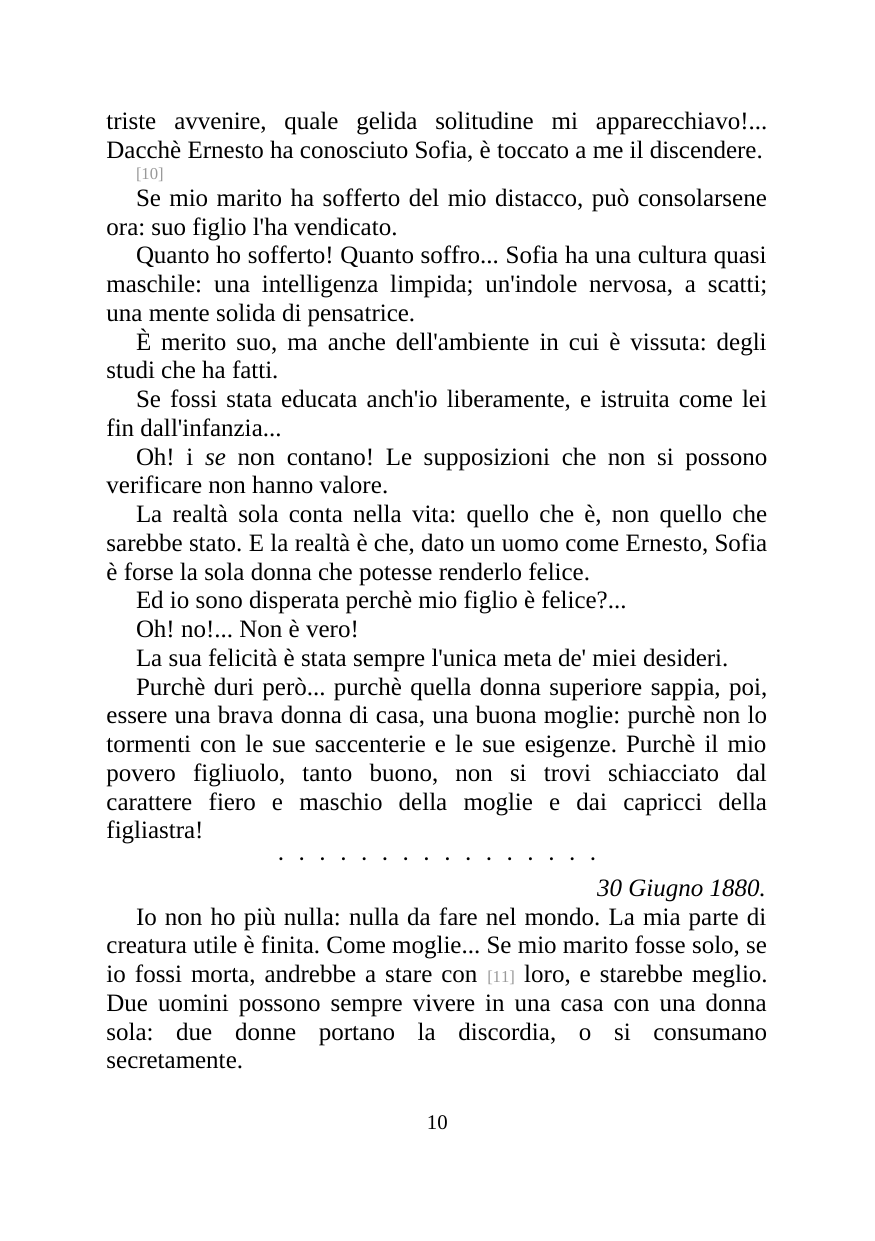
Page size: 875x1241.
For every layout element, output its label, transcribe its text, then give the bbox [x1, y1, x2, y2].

text La sua felicità è stata sempre l'unica meta de' miei desideri. [106, 643, 768, 672]
text [10] [164, 164, 768, 183]
text Oh! i se non contano! Le supposizioni che non si possono verificare non hanno valore. [106, 442, 768, 499]
text È merito suo, ma anche dell'ambiente in cui è vissuta: degli studi che ha fatti. [106, 327, 768, 384]
text Io non ho più nulla: nulla da fare nel mondo. La mia parte di creatura utile è finita. Come moglie... Se mio marito fosse solo, se io fossi morta, andrebbe a stare con [11] loro, e starebbe meglio. Due uomini possono sempre vivere in una casa con una donna sola: due donne portano la discordia, o si consumano secretamente. [106, 902, 768, 1074]
text Se fossi stata educata anch'io liberamente, e istruita come lei fin dall'infanzia... [106, 384, 768, 442]
text triste avvenire, quale gelida solitudine mi apparecchiavo!... Dacchè Ernesto ha conosciuto Sofia, è toccato a me il discendere. [106, 106, 768, 164]
text La realtà sola conta nella vita: quello che è, non quello che sarebbe stato. E la realtà è che, dato un uomo come Ernesto, Sofia è forse la sola donna che potesse renderlo felice. [106, 499, 768, 585]
text Se mio marito ha sofferto del mio distacco, può consolarsene ora: suo figlio l'ha vendicato. [106, 183, 768, 240]
text 30 Giugno 1880. [106, 873, 768, 902]
text Ed io sono disperata perchè mio figlio è felice?... [106, 585, 768, 614]
text Purchè duri però... purchè quella donna superiore sappia, poi, essere una brava donna di casa, una buona moglie: purchè non lo tormenti con le sue saccenterie e le sue esigenze. Purchè il mio povero figliuolo, tanto buono, non si trovi schiacciato dal carattere fiero e maschio della moglie e dai capricci della figliastra! [106, 672, 768, 844]
text Oh! no!... Non è vero! [106, 614, 768, 643]
text Quanto ho sofferto! Quanto soffro... Sofia ha una cultura quasi maschile: una intelligenza limpida; un'indole nervosa, a scatti; una mente solida di pensatrice. [106, 240, 768, 327]
text [10] [106, 164, 136, 183]
text ················ [106, 844, 768, 873]
